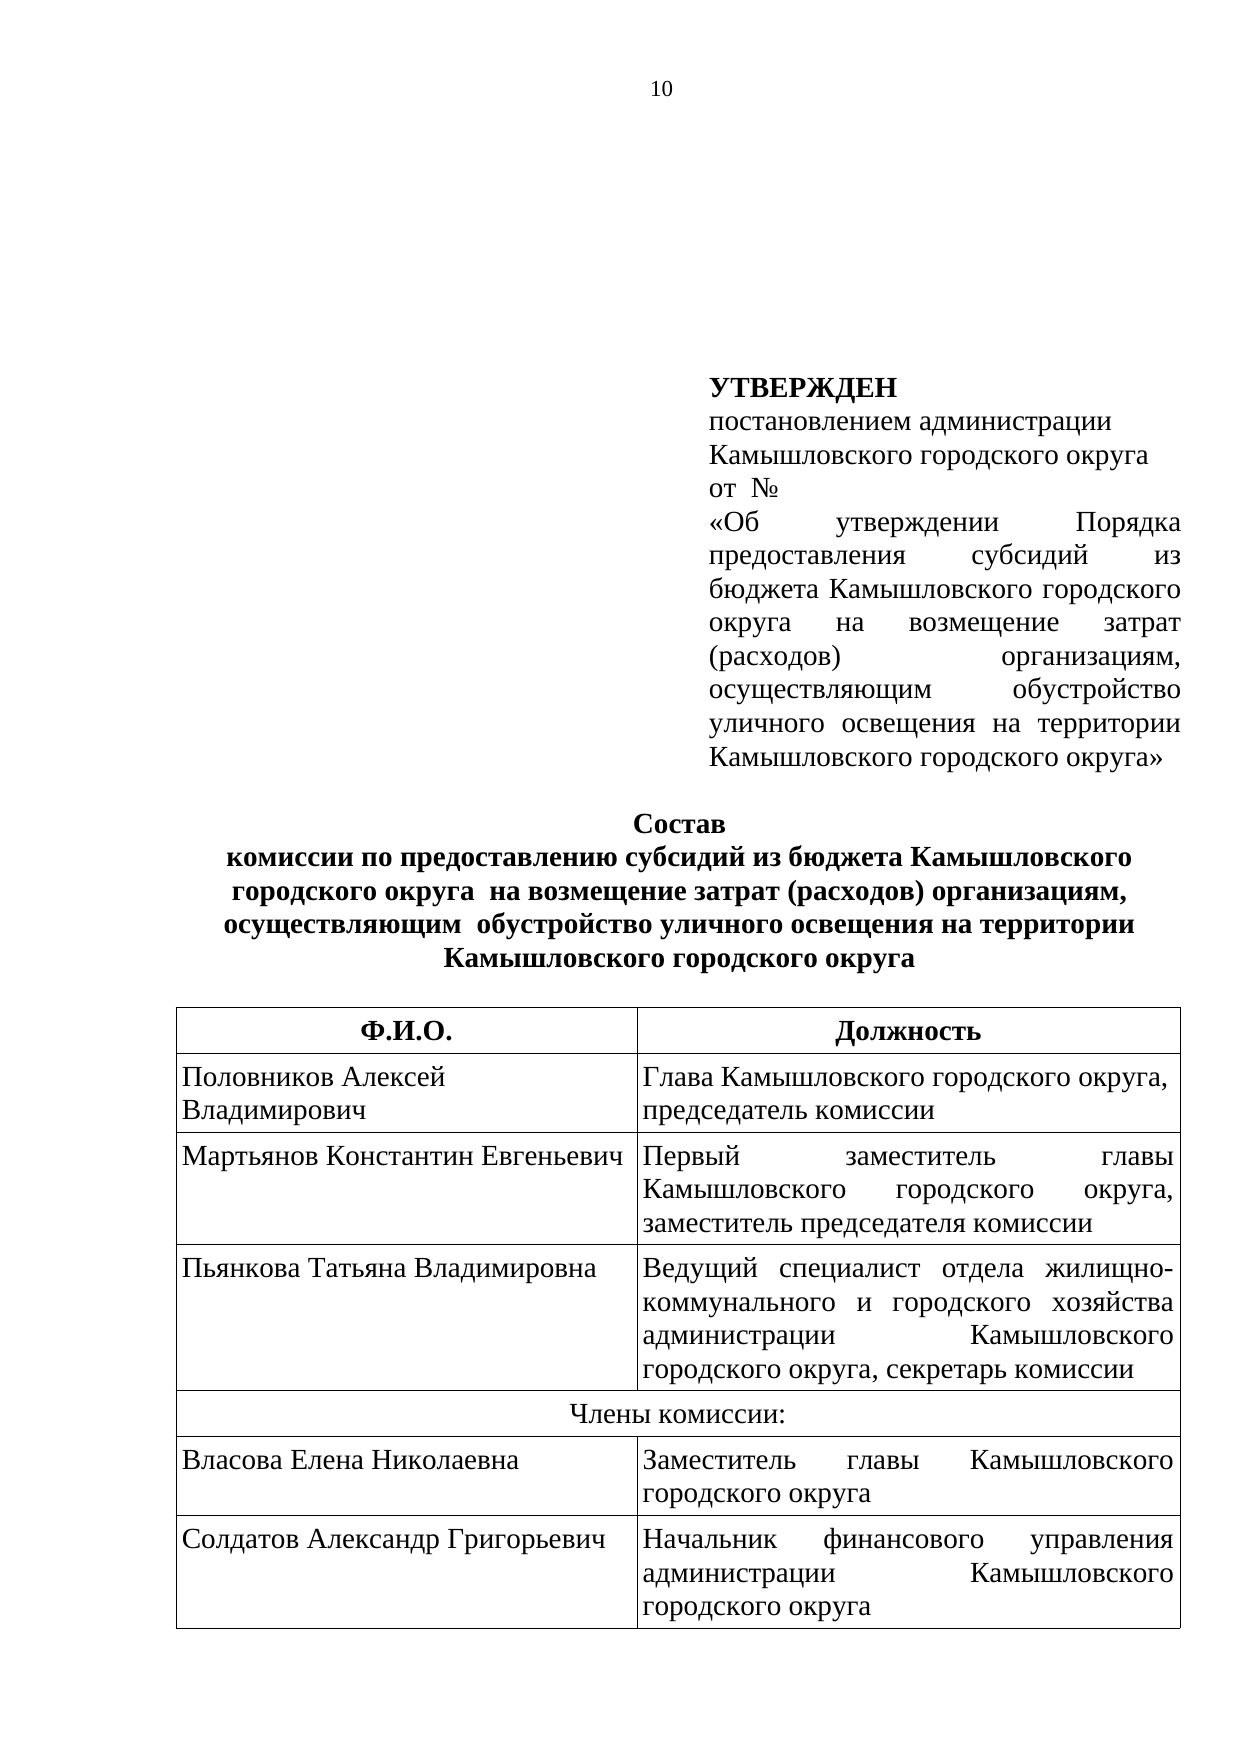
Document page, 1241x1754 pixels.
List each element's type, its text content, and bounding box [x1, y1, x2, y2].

text Состав [177, 806, 1181, 839]
table_cell Ведущий специалист отдела жилищно-коммунального и городского хозяйства администрации Камышловского городского округа, секретарь комиссии [638, 1245, 1180, 1390]
table_cell Мартьянов Константин Евгеньевич [177, 1133, 637, 1244]
text постановлением администрации Камышловского городского округа от № [709, 403, 1181, 504]
table_header Ф.И.О. [177, 1008, 637, 1052]
table_cell Первый заместитель главы Камышловского городского округа, заместитель председателя комиссии [638, 1133, 1180, 1244]
text УТВЕРЖДЕН [709, 370, 1181, 403]
table_cell Заместитель главы Камышловского городского округа [638, 1437, 1180, 1515]
text комиссии по предоставлению субсидий из бюджета Камышловского городского округа на возмещение затрат (расходов) организациям, осуществляющим обустройство уличного освещения на территории Камышловского городского округа [177, 839, 1181, 973]
table_header Должность [638, 1008, 1180, 1052]
table_cell Члены комиссии: [177, 1391, 1180, 1436]
table_cell Глава Камышловского городского округа, председатель комиссии [638, 1054, 1180, 1132]
table_cell Пьянкова Татьяна Владимировна [177, 1245, 637, 1390]
table_cell Половников Алексей Владимирович [177, 1054, 637, 1132]
table_cell Солдатов Александр Григорьевич [177, 1516, 637, 1627]
text «Об утверждении Порядка предоставления субсидий из бюджета Камышловского городского округа на возмещение затрат (расходов) организациям, осуществляющим обустройство уличного освещения на территории Камышловского городского округа» [709, 504, 1181, 772]
table_cell Начальник финансового управления администрации Камышловского городского округа [638, 1516, 1180, 1627]
table_cell Власова Елена Николаевна [177, 1437, 637, 1515]
